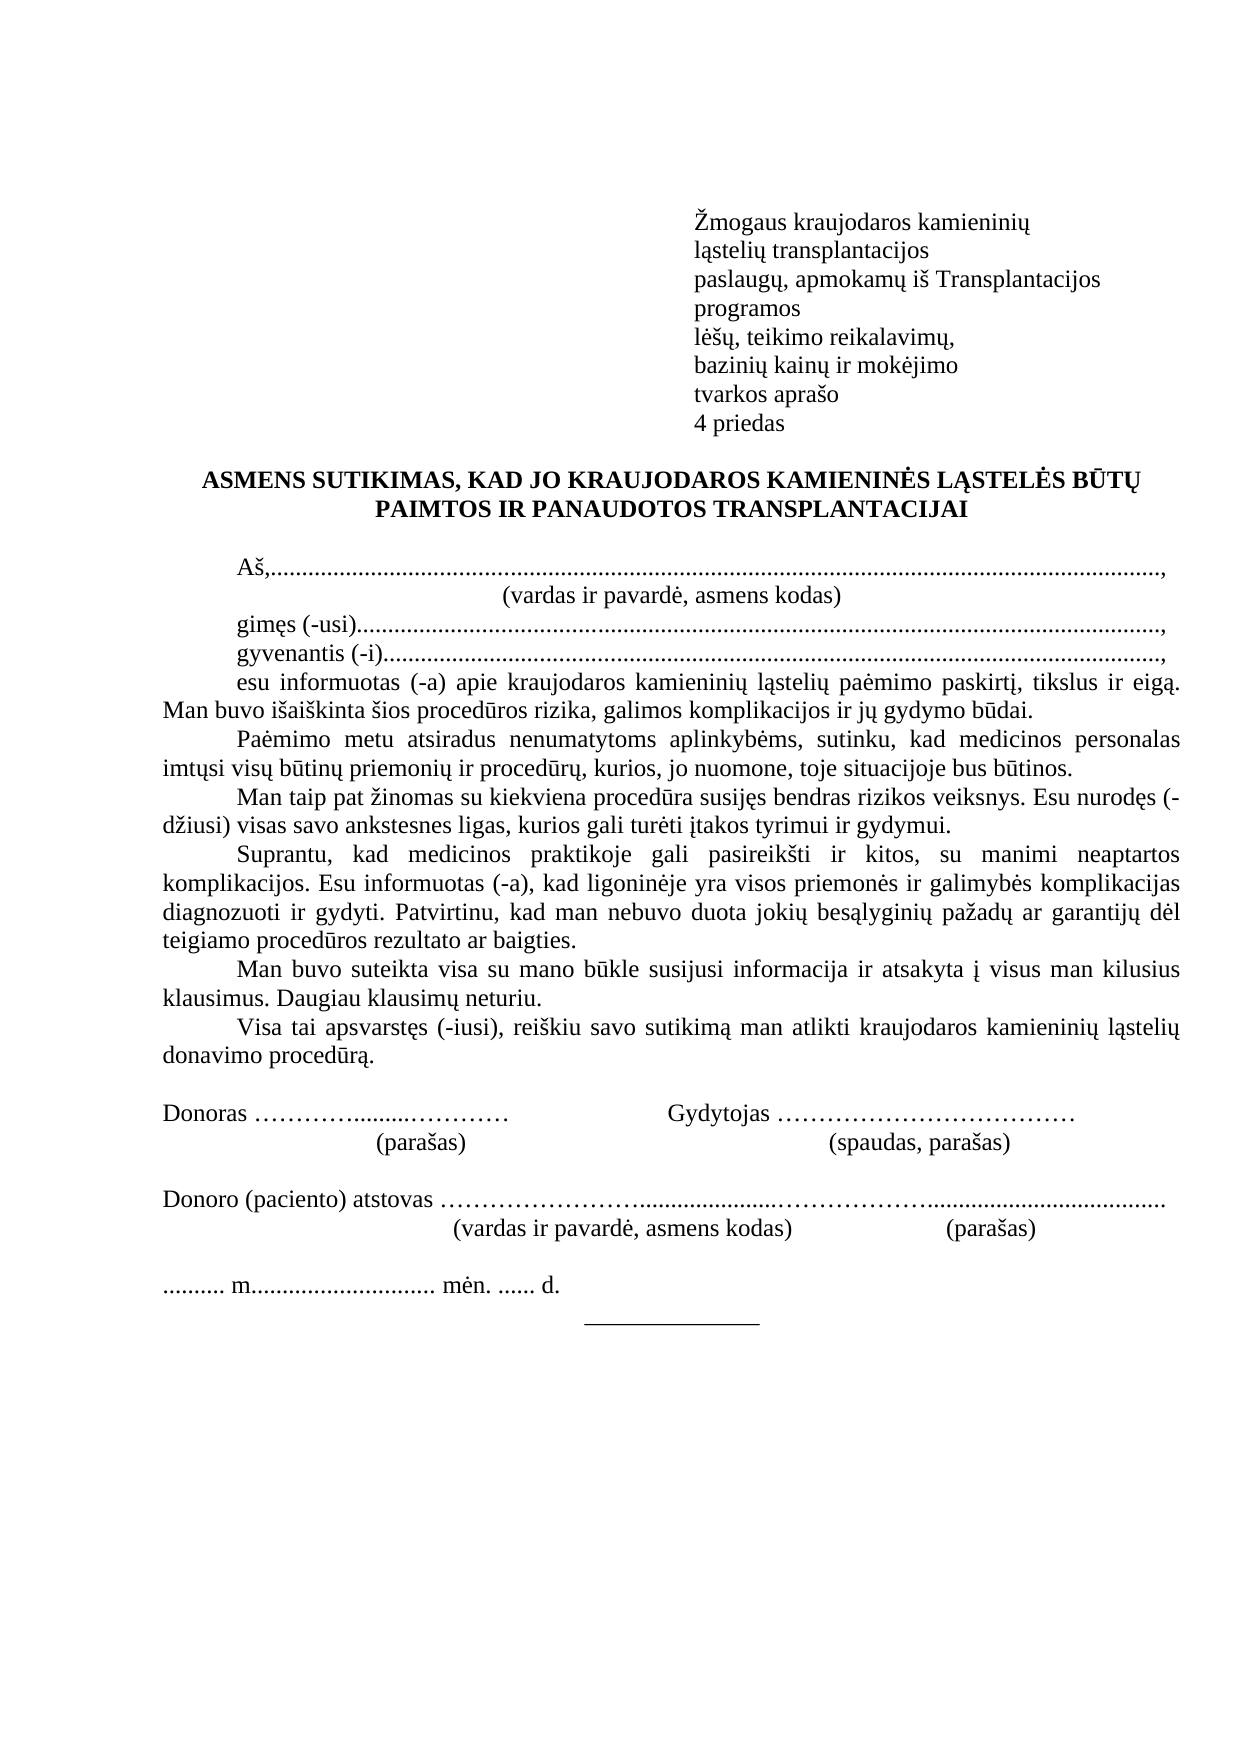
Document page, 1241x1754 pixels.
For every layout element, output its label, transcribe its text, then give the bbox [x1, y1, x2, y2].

text bazinių kainų ir mokėjimo [694, 350, 1181, 379]
text Suprantu, kad medicinos praktikoje gali pasireikšti ir kitos, su manimi neaptartos komplikacijos. Esu informuotas (-a), kad ligoninėje yra visos priemonės ir galimybės komplikacijas diagnozuoti ir gydyti. Patvirtinu, kad man nebuvo duota jokių besąlyginių pažadų ar garantijų dėl teigiamo procedūros rezultato ar baigties. [162, 839, 1181, 954]
text gimęs (-usi) .........................................................................................., [162, 609, 1181, 638]
text Man taip pat žinomas su kiekviena procedūra susijęs bendras rizikos veiksnys. Esu nurodęs (-džiusi) visas savo ankstesnes ligas, kurios gali turėti įtakos tyrimui ir gydymui. [162, 782, 1181, 839]
text ląstelių transplantacijos [694, 235, 1181, 264]
text 4 priedas [694, 408, 1181, 437]
text (vardas ir pavardė, asmens kodas) (parašas) [162, 1213, 1181, 1242]
text Žmogaus kraujodaros kamieninių [694, 207, 1181, 235]
text Visa tai apsvarstęs (-iusi), reiškiu savo sutikimą man atlikti kraujodaros kamieninių ląstelių donavimo procedūrą. [162, 1012, 1181, 1069]
text esu informuotas (-a) apie kraujodaros kamieninių ląstelių paėmimo paskirtį, tikslus ir eigą. Man buvo išaiškinta šios procedūros rizika, galimos komplikacijos ir jų gydymo būdai. [162, 667, 1181, 724]
text Paėmimo metu atsiradus nenumatytoms aplinkybėms, sutinku, kad medicinos personalas imtųsi visų būtinų priemonių ir procedūrų, kurios, jo nuomone, toje situacijoje bus būtinos. [162, 724, 1181, 782]
text asmens Sutikimas, kad jo kraujodaros kamieninės ląstelės būtų paimtos ir panaudotos transplantacijai [162, 465, 1181, 523]
text ______________ [162, 1299, 1181, 1328]
text paslaugų, apmokamų iš Transplantacijos programos [694, 264, 1181, 322]
text (parašas) (spaudas, parašas) [162, 1127, 1181, 1155]
text gyvenantis (-i) ......................................................................................., [162, 638, 1181, 667]
text Donoro (paciento) atstovas ……………………......................……………… [162, 1184, 1181, 1213]
text Man buvo suteikta visa su mano būkle susijusi informacija ir atsakyta į visus man kilusius klausimus. Daugiau klausimų neturiu. [162, 954, 1181, 1012]
text Aš, ........................................................................................................, [162, 552, 1181, 580]
text .......... m mėn. ...... d. [162, 1270, 1181, 1299]
text tvarkos aprašo [694, 379, 1181, 408]
text (vardas ir pavardė, asmens kodas) [162, 580, 1181, 609]
text lėšų, teikimo reikalavimų, [694, 322, 1181, 350]
text Donoras ………….........………… Gydytojas ……………………………… [162, 1098, 1181, 1127]
